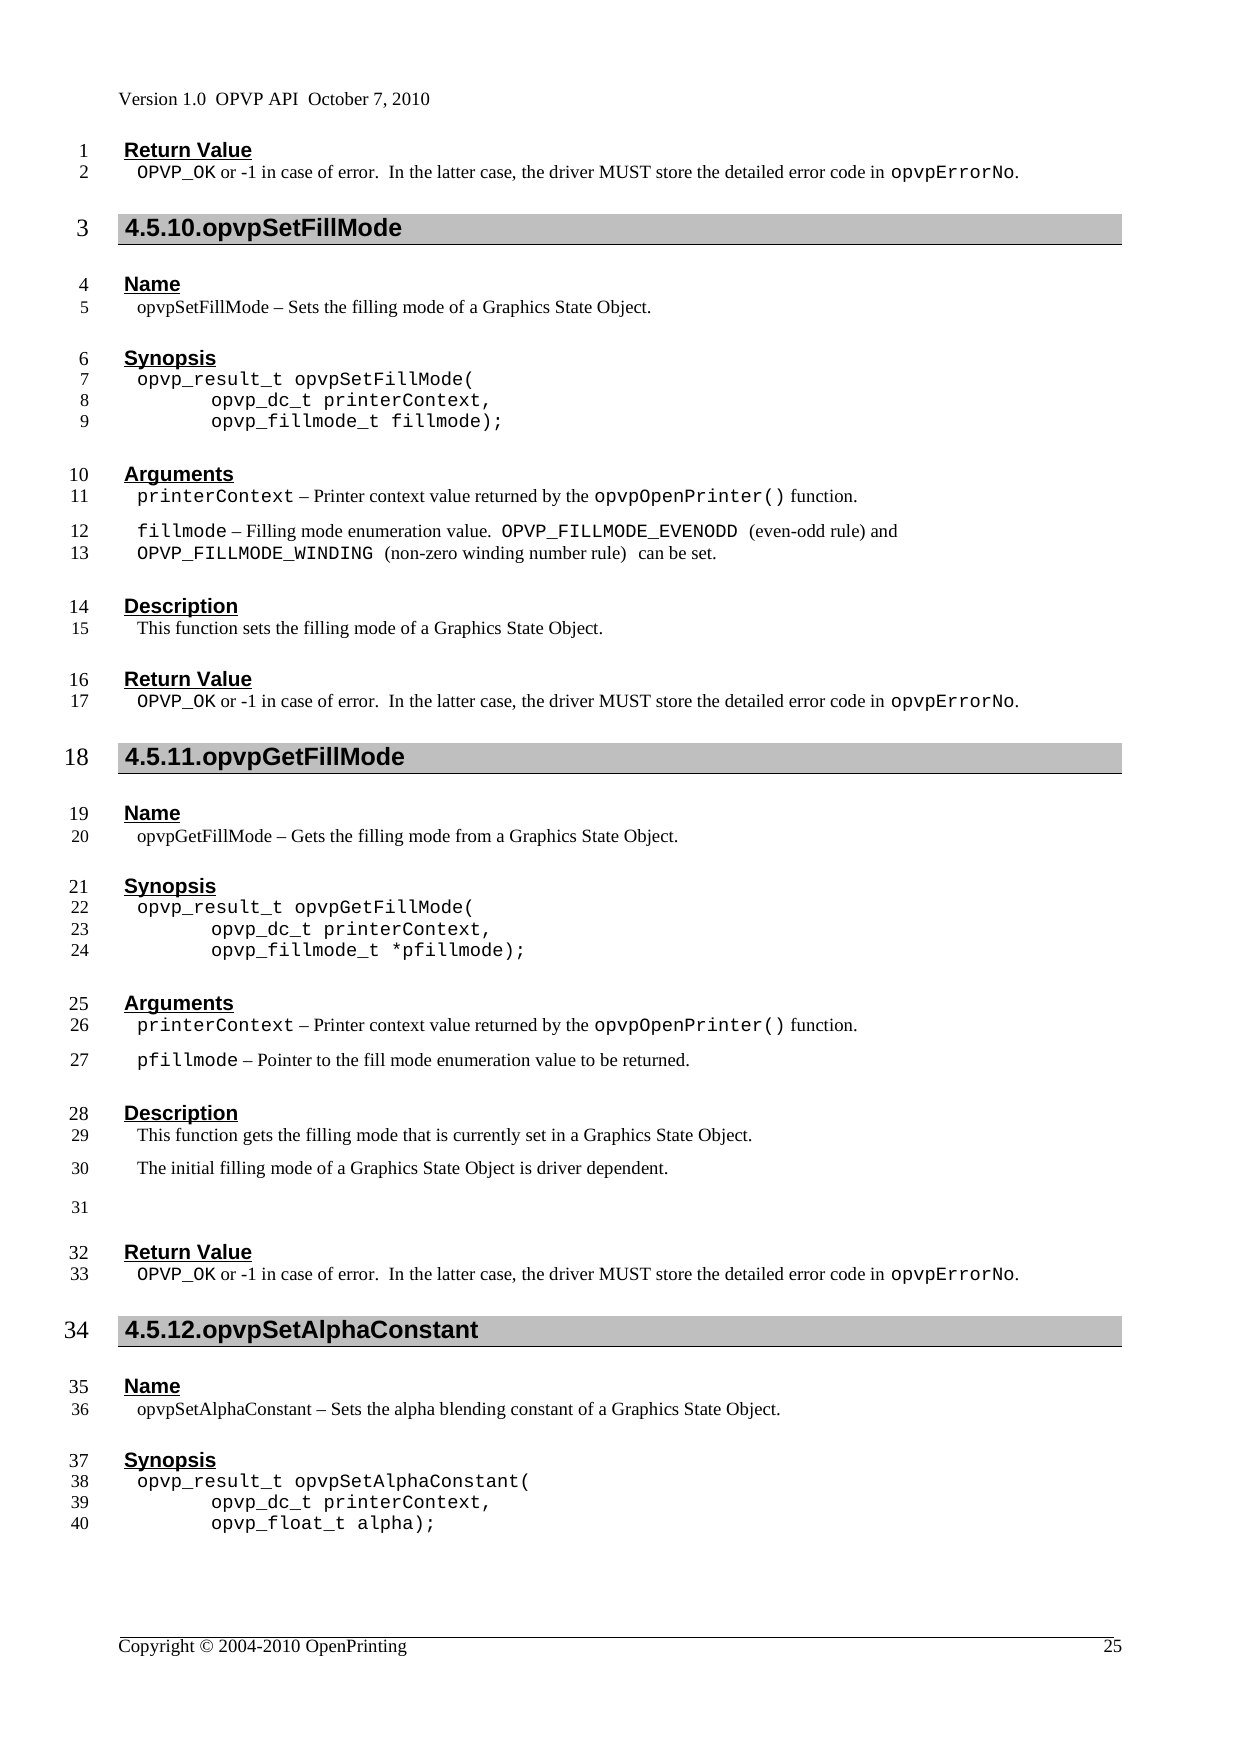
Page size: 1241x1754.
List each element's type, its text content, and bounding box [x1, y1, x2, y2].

text printerContext – Printer context value returned by the opvpOpenPrinter() function. [137, 486, 1103, 508]
subtitle Synopsis [118, 346, 1122, 369]
text opvpSetFillMode – Sets the filling mode of a Graphics State Object. [137, 296, 1103, 317]
text This function sets the filling mode of a Graphics State Object. [137, 618, 1103, 639]
subtitle opvpSetAlphaConstant [118, 1316, 1122, 1346]
text pfillmode – Pointer to the fill mode enumeration value to be returned. [137, 1049, 1103, 1072]
subtitle opvpSetFillMode [118, 214, 1122, 244]
text The initial filling mode of a Graphics State Object is driver dependent. [137, 1158, 1103, 1178]
subtitle Description [118, 1101, 1122, 1124]
text OPVP_OK or -1 in case of error. In the latter case, the driver MUST store the detailed error code in opvpErrorNo. [137, 162, 1103, 184]
subtitle opvpGetFillMode [118, 743, 1122, 773]
subtitle Name [118, 1375, 1122, 1398]
text opvpGetFillMode – Gets the filling mode from a Graphics State Object. [137, 825, 1103, 846]
text OPVP_OK or -1 in case of error. In the latter case, the driver MUST store the detailed error code in opvpErrorNo. [137, 1264, 1103, 1287]
subtitle Description [118, 595, 1122, 618]
subtitle Arguments [118, 991, 1122, 1014]
text opvpSetAlphaConstant – Sets the alpha blending constant of a Graphics State Object. [137, 1398, 1103, 1419]
subtitle Return Value [118, 139, 1122, 162]
subtitle Synopsis [118, 1448, 1122, 1471]
text printerContext – Printer context value returned by the opvpOpenPrinter() function. [137, 1014, 1103, 1037]
subtitle Return Value [118, 1241, 1122, 1264]
subtitle Name [118, 273, 1122, 296]
text fillmode – Filling mode enumeration value. OPVP_FILLMODE_EVENODD (even-odd rule) and OPVP_FILLMODE_WINDING (non-zero winding number rule) can be set. [137, 521, 1103, 566]
subtitle Synopsis [118, 875, 1122, 898]
subtitle Return Value [118, 668, 1122, 691]
subtitle Name [118, 802, 1122, 825]
text opvp_result_t opvpSetAlphaConstant( opvp_dc_t printerContext, opvp_float_t alpha); [137, 1471, 1103, 1535]
subtitle Arguments [118, 462, 1122, 486]
text OPVP_OK or -1 in case of error. In the latter case, the driver MUST store the detailed error code in opvpErrorNo. [137, 691, 1103, 713]
text opvp_result_t opvpGetFillMode( opvp_dc_t printerContext, opvp_fillmode_t *pfillmode); [137, 898, 1103, 962]
text opvp_result_t opvpSetFillMode( opvp_dc_t printerContext, opvp_fillmode_t fillmode); [137, 369, 1103, 433]
text This function gets the filling mode that is currently set in a Graphics State Object. [137, 1124, 1103, 1145]
